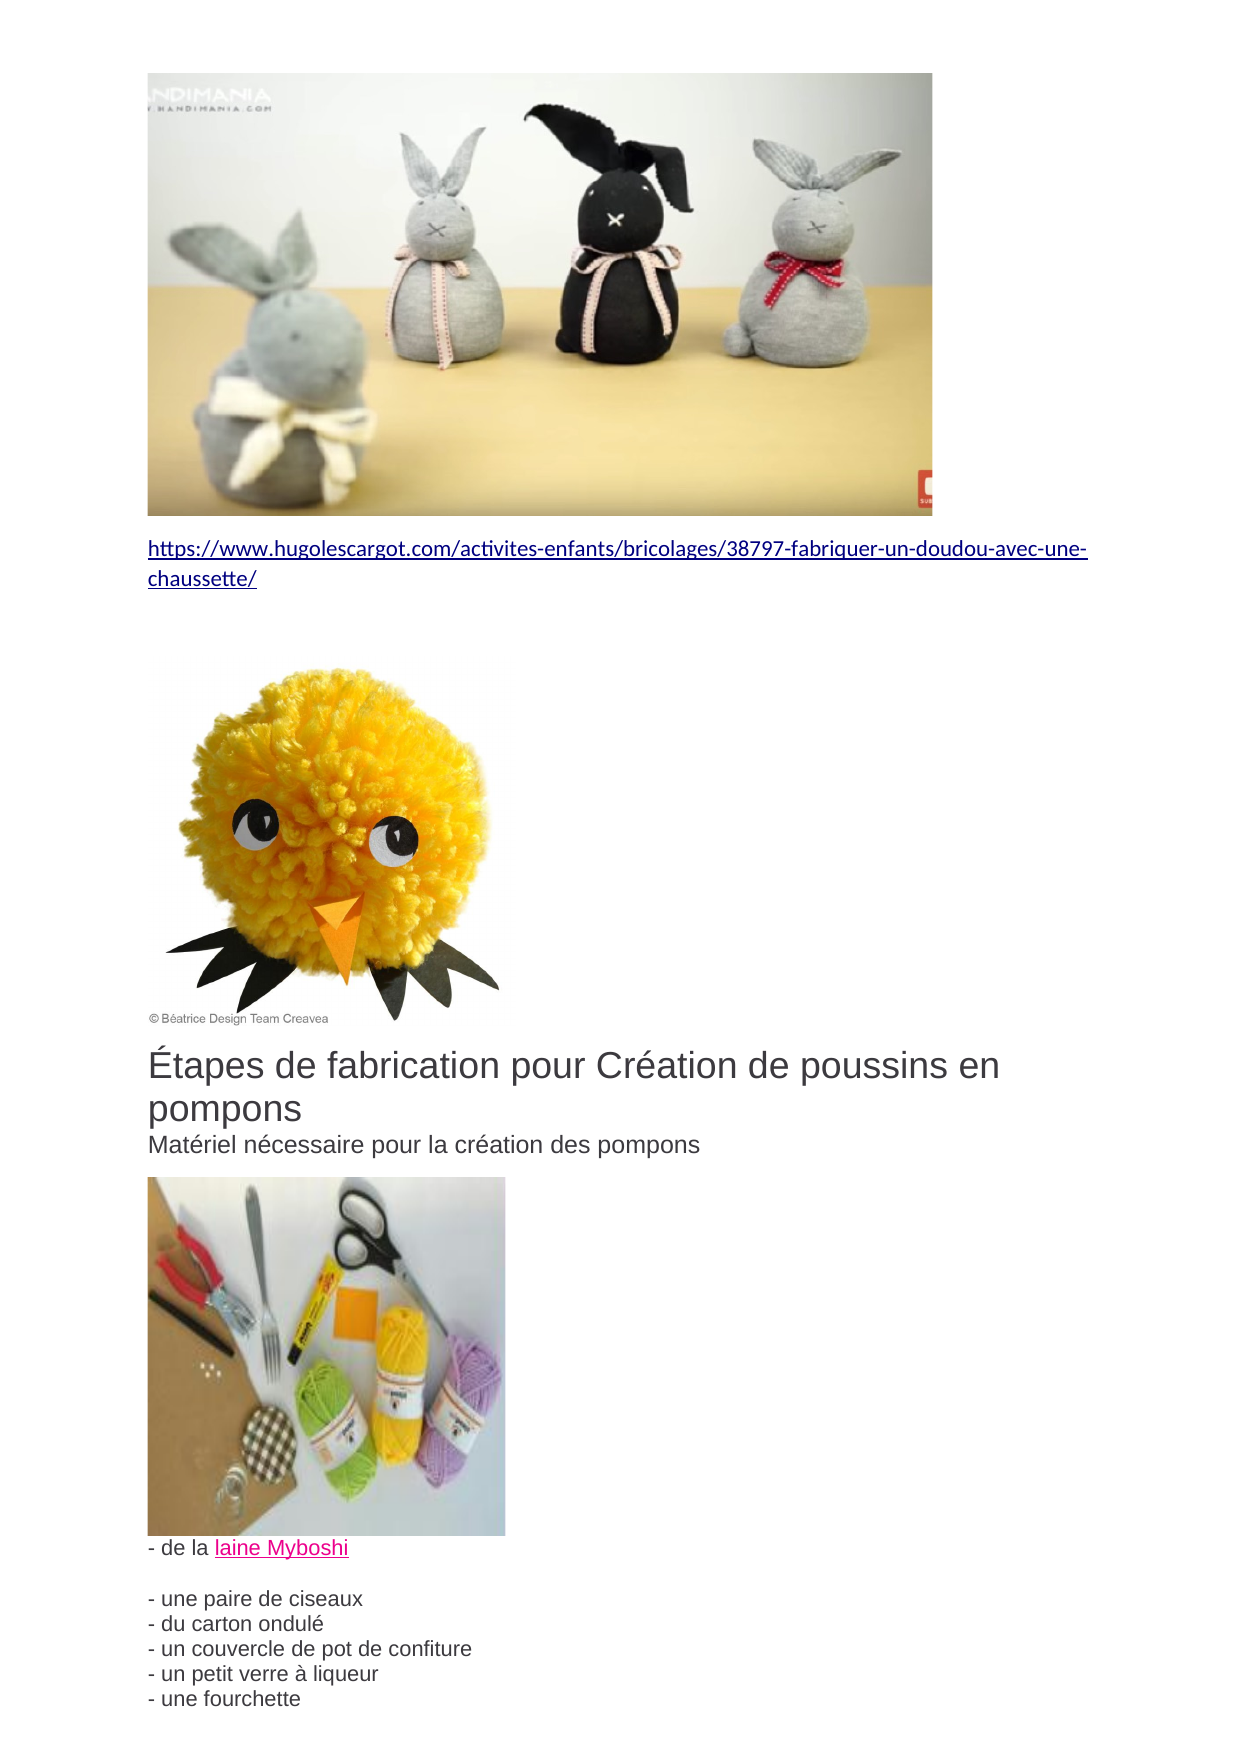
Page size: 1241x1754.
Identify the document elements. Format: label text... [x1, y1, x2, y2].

text - de la laine Myboshi - une paire de ciseaux - du carton ondulé - un couvercle de pot de confiture - un petit verre à liqueur - une fourchette [148, 1535, 1093, 1712]
text Matériel nécessaire pour la création des pompons [148, 1130, 1093, 1158]
text https://www.hugolescargot.com/activites-enfants/bricolages/38797-fabriquer-un-doudou-avec-une-chaussette/ [148, 534, 1093, 592]
text Étapes de fabrication pour Création de poussins en pompons [148, 1043, 1093, 1130]
